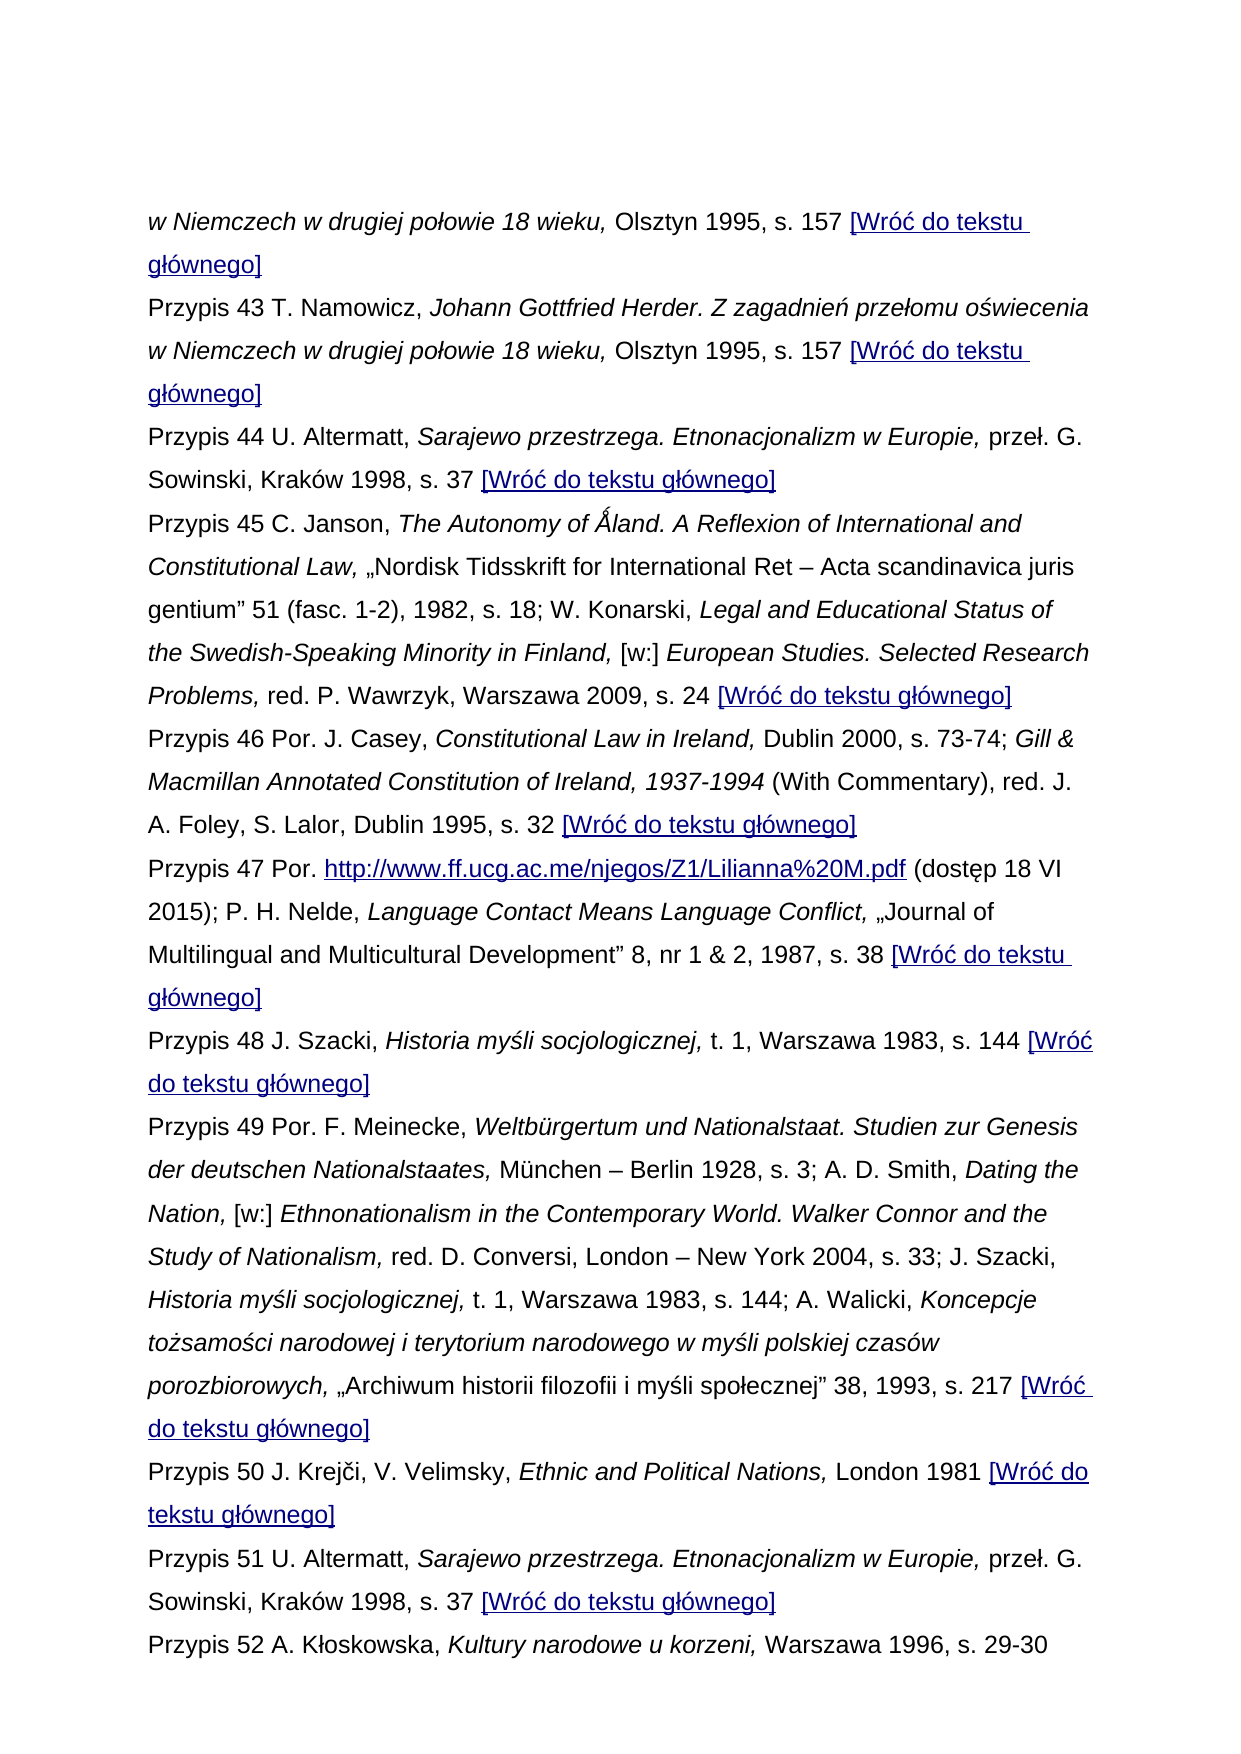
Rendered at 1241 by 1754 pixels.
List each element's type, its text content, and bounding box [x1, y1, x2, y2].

text Przypis 45 C. Janson, The Autonomy of Ǻland. A Reflexion of International and Constitutional Law, „Nordisk Tidsskrift for International Ret – Acta scandinavica juris gentium” 51 (fasc. 1-2), 1982, s. 18; W. Konarski, Legal and Educational Status of the Swedish-Speaking Minority in Finland, [w:] European Studies. Selected Research Problems, red. P. Wawrzyk, Warszawa 2009, s. 24 [Wróć do tekstu głównego] [148, 508, 1093, 710]
text Przypis 44 U. Altermatt, Sarajewo przestrzega. Etnonacjonalizm w Europie, przeł. G. Sowinski, Kraków 1998, s. 37 [Wróć do tekstu głównego] [148, 422, 1093, 494]
text Przypis 49 Por. F. Meinecke, Weltbürgertum und Nationalstaat. Studien zur Genesis der deutschen Nationalstaates, München – Berlin 1928, s. 3; A. D. Smith, Dating the Nation, [w:] Ethnonationalism in the Contemporary World. Walker Connor and the Study of Nationalism, red. D. Conversi, London – New York 2004, s. 33; J. Szacki, Historia myśli socjologicznej, t. 1, Warszawa 1983, s. 144; A. Walicki, Koncepcje tożsamości narodowej i terytorium narodowego w myśli polskiej czasów porozbiorowych, „Archiwum historii filozofii i myśli społecznej” 38, 1993, s. 217 [Wróć do tekstu głównego] [148, 1112, 1093, 1443]
text Przypis 47 Por. http://www.ff.ucg.ac.me/njegos/Z1/Lilianna%20M.pdf (dostęp 18 VI 2015); P. H. Nelde, Language Contact Means Language Conflict, „Journal of Multilingual and Multicultural Development” 8, nr 1 & 2, 1987, s. 38 [Wróć do tekstu głównego] [148, 853, 1093, 1012]
text Przypis 43 T. Namowicz, Johann Gottfried Herder. Z zagadnień przełomu oświecenia w Niemczech w drugiej połowie 18 wieku, Olsztyn 1995, s. 157 [Wróć do tekstu głównego] [148, 293, 1093, 408]
text w Niemczech w drugiej połowie 18 wieku, Olsztyn 1995, s. 157 [Wróć do tekstu głównego] [148, 207, 1093, 278]
text Przypis 46 Por. J. Casey, Constitutional Law in Ireland, Dublin 2000, s. 73-74; Gill & Macmillan Annotated Constitution of Ireland, 1937-1994 (With Commentary), red. J. A. Foley, S. Lalor, Dublin 1995, s. 32 [Wróć do tekstu głównego] [148, 724, 1093, 839]
text Przypis 51 U. Altermatt, Sarajewo przestrzega. Etnonacjonalizm w Europie, przeł. G. Sowinski, Kraków 1998, s. 37 [Wróć do tekstu głównego] [148, 1543, 1093, 1615]
text Przypis 50 J. Krejči, V. Velimsky, Ethnic and Political Nations, London 1981 [Wróć do tekstu głównego] [148, 1457, 1093, 1529]
text Przypis 52 A. Kłoskowska, Kultury narodowe u korzeni, Warszawa 1996, s. 29-30 [148, 1630, 1093, 1658]
text Przypis 48 J. Szacki, Historia myśli socjologicznej, t. 1, Warszawa 1983, s. 144 [Wróć do tekstu głównego] [148, 1026, 1093, 1098]
